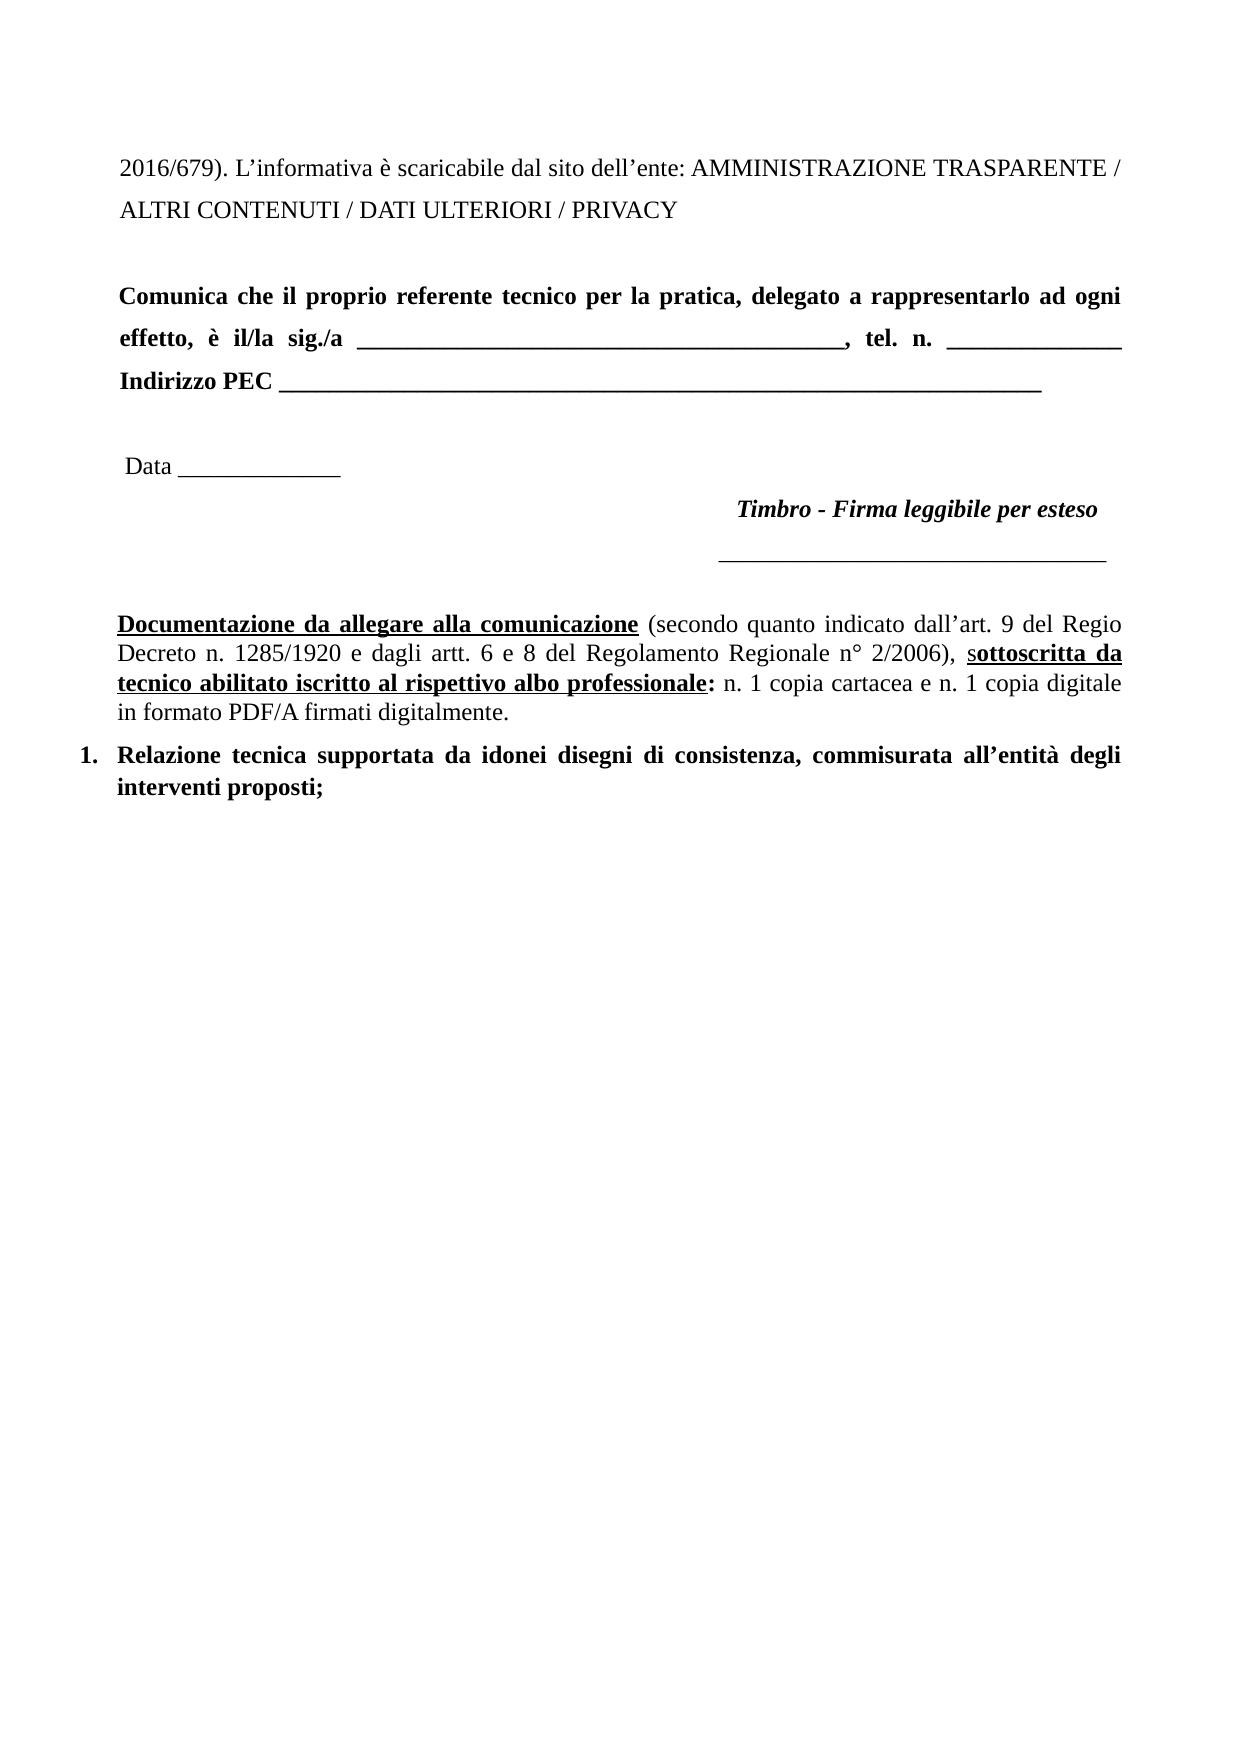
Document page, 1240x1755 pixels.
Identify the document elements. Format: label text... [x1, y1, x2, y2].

text Timbro - Firma leggibile per esteso [117, 494, 1101, 523]
text Data _____________ [118, 451, 1122, 480]
text Comunica che il proprio referente tecnico per la pratica, delegato a rappresentarlo ad ogni effetto, è il/la sig./a _______________________________________, tel. n. ______________ Indirizzo PEC _____________________________________________________________ [118, 281, 1122, 395]
text Documentazione da allegare alla comunicazione (secondo quanto indicato dall’art. 9 del Regio Decreto n. 1285/1920 e dagli artt. 6 e 8 del Regolamento Regionale n° 2/2006), sottoscritta da tecnico abilitato iscritto al rispettivo albo professionale: n. 1 copia cartacea e n. 1 copia digitale in formato PDF/A firmati digitalmente. [117, 609, 1122, 726]
text 2016/679). L’informativa è scaricabile dal sito dell’ente: AMMINISTRAZIONE TRASPARENTE / ALTRI CONTENUTI / DATI ULTERIORI / PRIVACY [118, 153, 1122, 224]
text _______________________________ [117, 536, 1106, 565]
list Relazione tecnica supportata da idonei disegni di consistenza, commisurata all’entità degli interventi proposti; [79, 740, 1122, 800]
